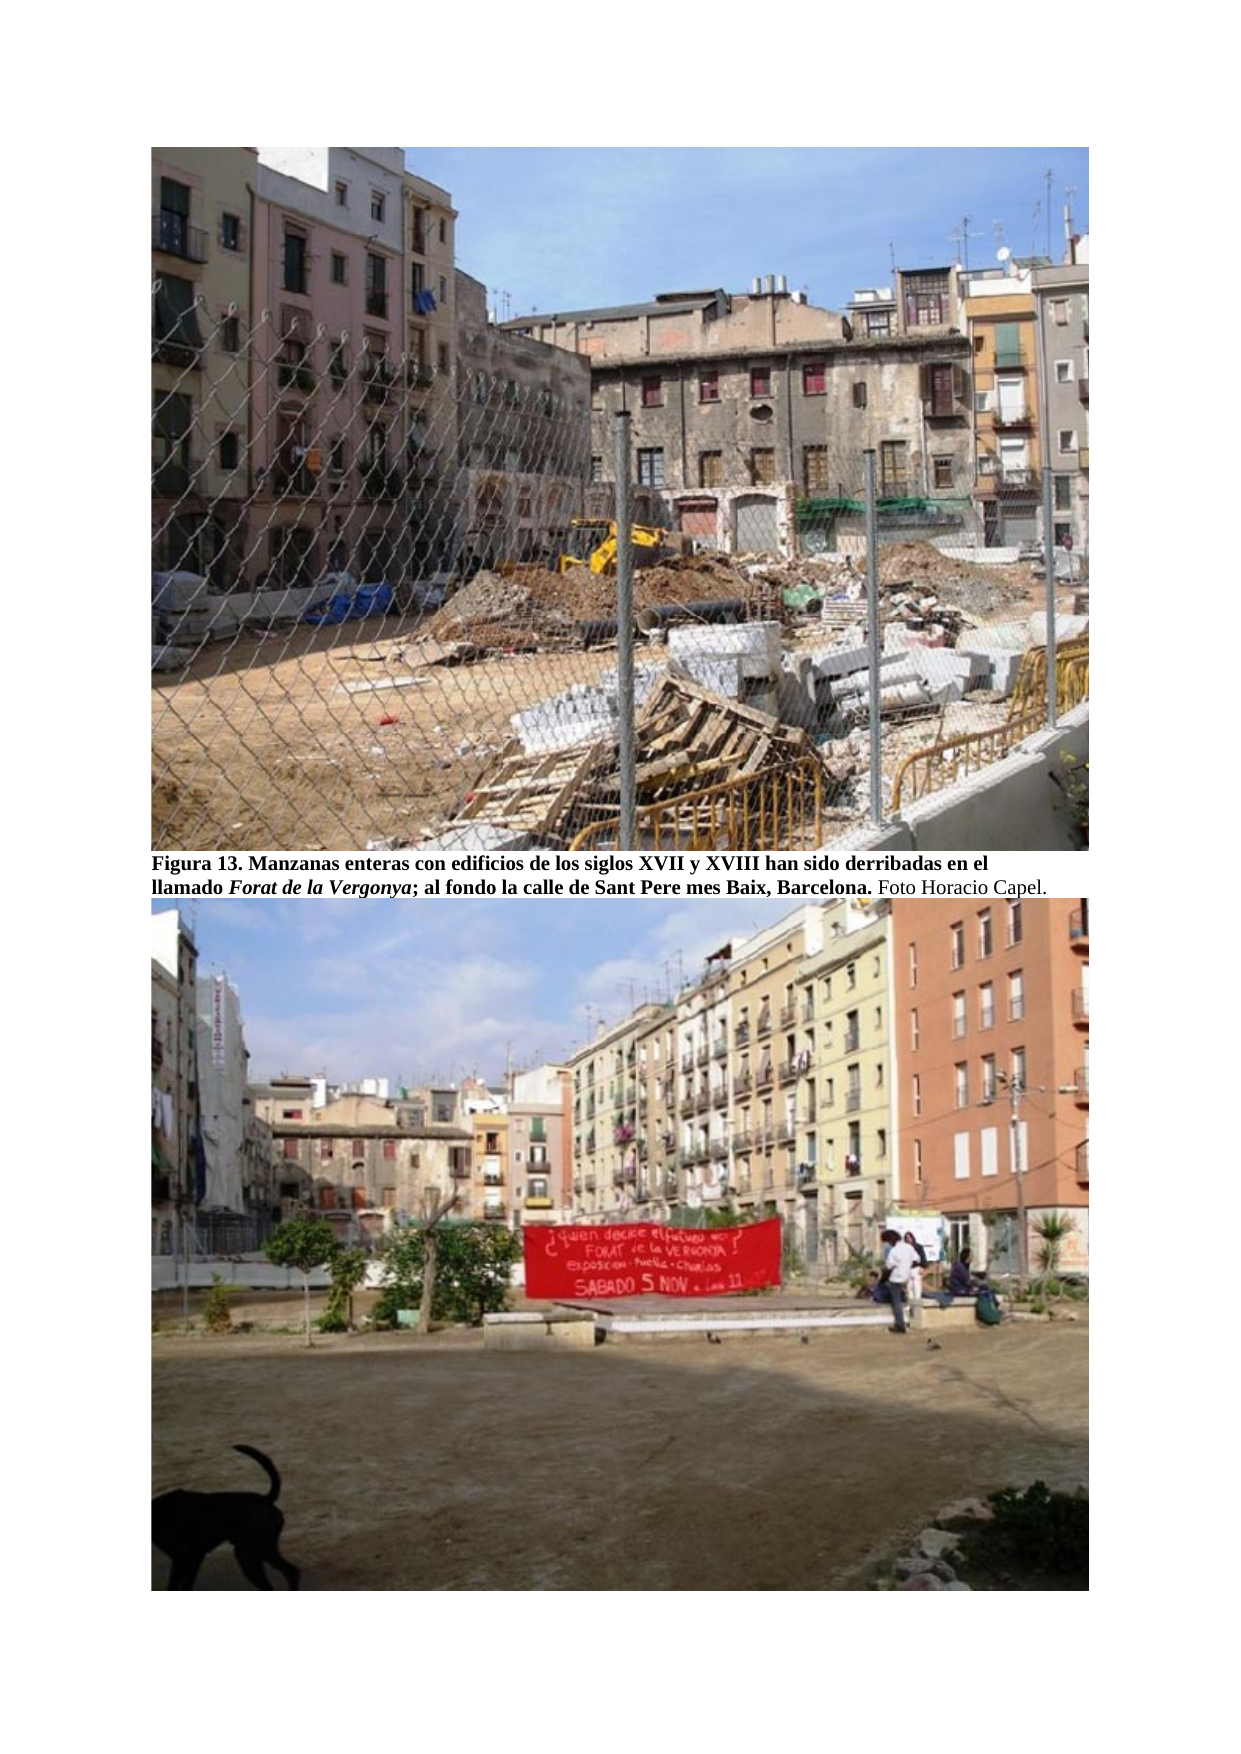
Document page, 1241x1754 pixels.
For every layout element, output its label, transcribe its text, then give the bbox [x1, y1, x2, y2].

table_cell Figura 13. Manzanas enteras con edificios de los siglos XVII y XVIII han sido derribadas en el llamado Forat de la Vergonya; al fondo la calle de Sant Pere mes Baix, Barcelona. Foto Horacio Capel. [151, 851, 1089, 898]
